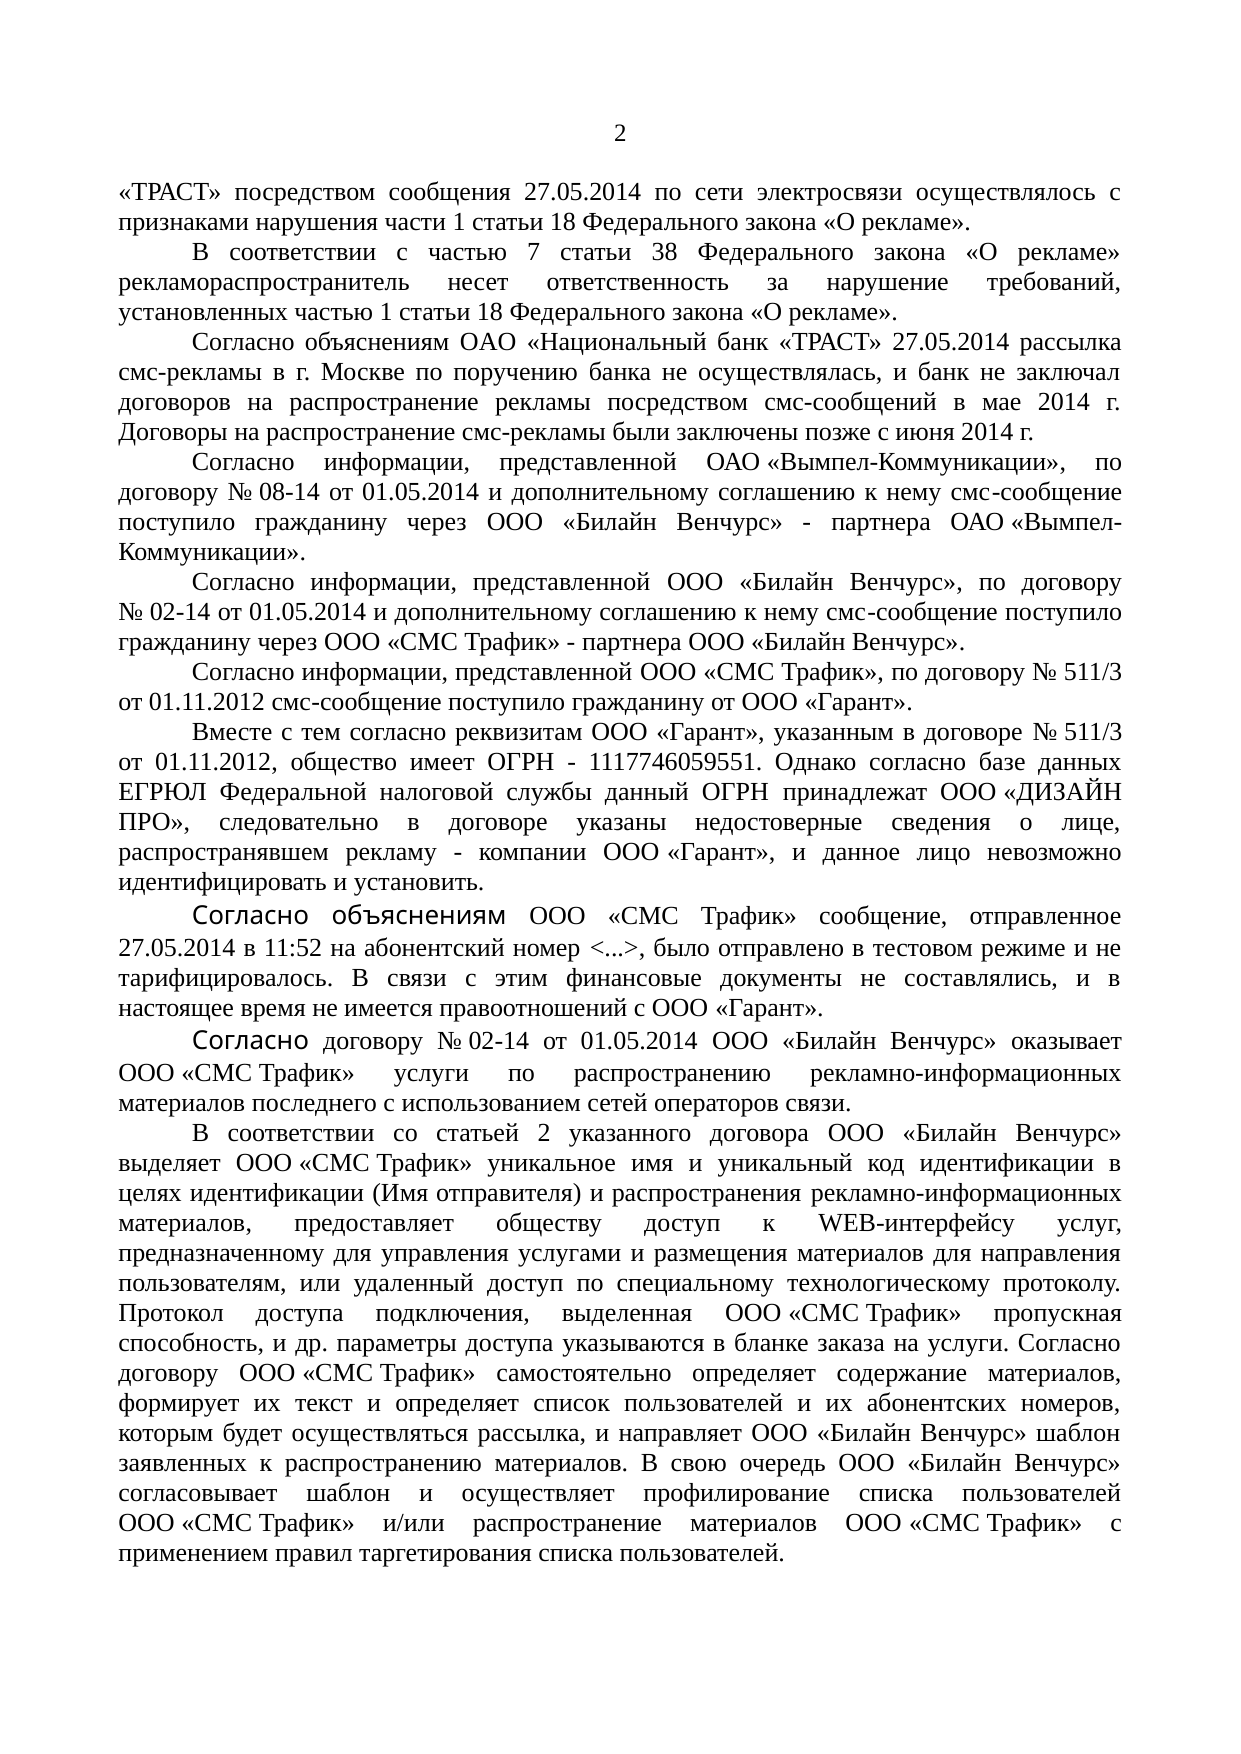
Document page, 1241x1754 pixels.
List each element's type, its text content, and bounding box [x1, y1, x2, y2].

text Согласно информации, представленной ОАО «Вымпел-Коммуникации», по договору № 08-14 от 01.05.2014 и дополнительному соглашению к нему смс‑сообщение поступило гражданину через ООО «Билайн Венчурс» - партнера ОАО «Вымпел-Коммуникации». [118, 446, 1122, 566]
text В соответствии со статьей 2 указанного договора ООО «Билайн Венчурс» выделяет ООО «СМС Трафик» уникальное имя и уникальный код идентификации в целях идентификации (Имя отправителя) и распространения рекламно-информационных материалов, предоставляет обществу доступ к WEB-интерфейсу услуг, предназначенному для управления услугами и размещения материалов для направления пользователям, или удаленный доступ по специальному технологическому протоколу. Протокол доступа подключения, выделенная ООО «СМС Трафик» пропускная способность, и др. параметры доступа указываются в бланке заказа на услуги. Согласно договору ООО «СМС Трафик» самостоятельно определяет содержание материалов, формирует их текст и определяет список пользователей и их абонентских номеров, которым будет осуществляться рассылка, и направляет ООО «Билайн Венчурс» шаблон заявленных к распространению материалов. В свою очередь ООО «Билайн Венчурс» согласовывает шаблон и осуществляет профилирование списка пользователей ООО «СМС Трафик» и/или распространение материалов ООО «СМС Трафик» с применением правил таргетирования списка пользователей. [118, 1117, 1122, 1567]
text В соответствии с частью 7 статьи 38 Федерального закона «О рекламе» рекламораспространитель несет ответственность за нарушение требований, установленных частью 1 статьи 18 Федерального закона «О рекламе». [118, 236, 1122, 326]
text Согласно информации, представленной ООО «Билайн Венчурс», по договору № 02-14 от 01.05.2014 и дополнительному соглашению к нему смс‑сообщение поступило гражданину через ООО «СМС Трафик» - партнера ООО «Билайн Венчурс». [118, 566, 1122, 656]
text Вместе с тем согласно реквизитам ООО «Гарант», указанным в договоре № 511/3 от 01.11.2012, общество имеет ОГРН - 1117746059551. Однако согласно базе данных ЕГРЮЛ Федеральной налоговой службы данный ОГРН принадлежат ООО «ДИЗАЙН ПРО», следовательно в договоре указаны недостоверные сведения о лице, распространявшем рекламу - компании ООО «Гарант», и данное лицо невозможно идентифицировать и установить. [118, 716, 1122, 896]
text Согласно объяснениям ОАО «Национальный банк «ТРАСТ» 27.05.2014 рассылка смс-рекламы в г. Москве по поручению банка не осуществлялась, и банк не заключал договоров на распространение рекламы посредством смс-сообщений в мае 2014 г. Договоры на распространение смс-рекламы были заключены позже с июня 2014 г. [118, 326, 1122, 446]
text Согласно договору № 02-14 от 01.05.2014 ООО «Билайн Венчурс» оказывает ООО «СМС Трафик» услуги по распространению рекламно-информационных материалов последнего с использованием сетей операторов связи. [118, 1022, 1122, 1117]
text Согласно информации, представленной ООО «СМС Трафик», по договору № 511/3 от 01.11.2012 смс‑сообщение поступило гражданину от ООО «Гарант». [118, 656, 1122, 716]
text Согласно объяснениям ООО «СМС Трафик» сообщение, отправленное 27.05.2014 в 11:52 на абонентский номер <...>, было отправлено в тестовом режиме и не тарифицировалось. В связи с этим финансовые документы не составлялись, и в настоящее время не имеется правоотношений с ООО «Гарант». [118, 896, 1122, 1022]
text «ТРАСТ» посредством сообщения 27.05.2014 по сети электросвязи осуществлялось с признаками нарушения части 1 статьи 18 Федерального закона «О рекламе». [118, 176, 1122, 236]
